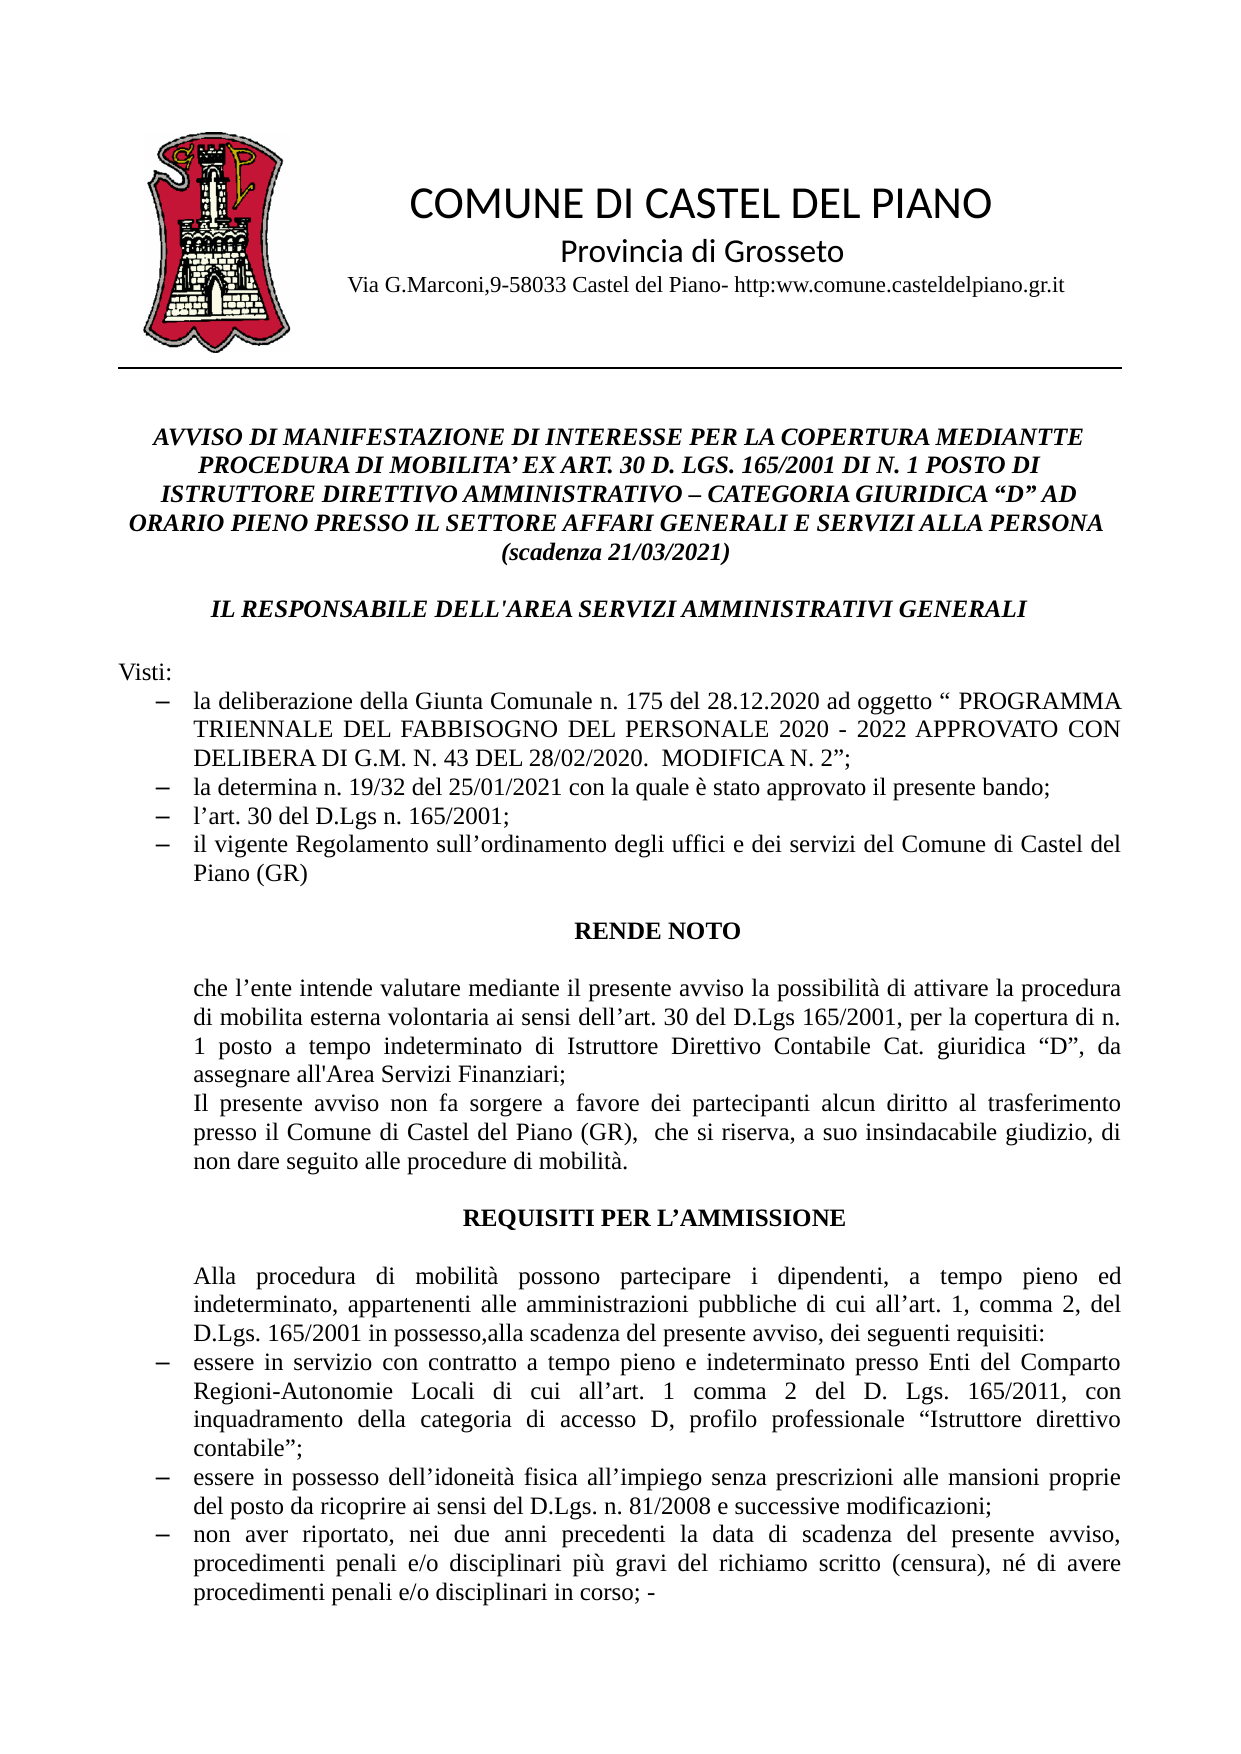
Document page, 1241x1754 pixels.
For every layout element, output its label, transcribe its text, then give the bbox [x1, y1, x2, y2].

text [118, 174, 143, 230]
text COMUNE DI CASTEL DEL PIANO [291, 174, 1122, 230]
picture [143, 132, 291, 353]
list REQUISITI PER L’AMMISSIONE [156, 1203, 1122, 1232]
list RENDE NOTO [156, 916, 1122, 944]
list non aver riportato, nei due anni precedenti la data di scadenza del presente avviso, procedimenti penali e/o disciplinari più gravi del richiamo scritto (censura), né di avere procedimenti penali e/o disciplinari in corso; - [156, 1519, 1122, 1606]
list Il presente avviso non fa sorgere a favore dei partecipanti alcun diritto al trasferimento presso il Comune di Castel del Piano (GR), che si riserva, a suo insindacabile giudizio, di non dare seguito alle procedure di mobilità. [156, 1088, 1122, 1174]
list essere in possesso dell’idoneità fisica all’impiego senza prescrizioni alle mansioni proprie del posto da ricoprire ai sensi del D.Lgs. n. 81/2008 e successive modificazioni; [156, 1462, 1122, 1519]
list la determina n. 19/32 del 25/01/2021 con la quale è stato approvato il presente bando; [156, 772, 1122, 801]
text (scadenza 21/03/2021) [118, 537, 1122, 566]
list la deliberazione della Giunta Comunale n. 175 del 28.12.2020 ad oggetto “ PROGRAMMA TRIENNALE DEL FABBISOGNO DEL PERSONALE 2020 - 2022 APPROVATO CON DELIBERA DI G.M. N. 43 DEL 28/02/2020. MODIFICA N. 2”; [156, 686, 1122, 772]
text [118, 230, 143, 271]
list il vigente Regolamento sull’ordinamento degli uffici e dei servizi del Comune di Castel del Piano (GR) [156, 829, 1122, 887]
text Via G.Marconi,9-58033 Castel del Piano- http:ww.comune.casteldelpiano.gr.it [291, 271, 1122, 297]
list l’art. 30 del D.Lgs n. 165/2001; [156, 801, 1122, 829]
list Alla procedura di mobilità possono partecipare i dipendenti, a tempo pieno ed indeterminato, appartenenti alle amministrazioni pubbliche di cui all’art. 1, comma 2, del D.Lgs. 165/2001 in possesso,alla scadenza del presente avviso, dei seguenti requisiti: [156, 1261, 1122, 1347]
text IL RESPONSABILE DELL'AREA SERVIZI AMMINISTRATIVI GENERALI [118, 594, 1122, 623]
text Visti: [118, 657, 1122, 686]
list essere in servizio con contratto a tempo pieno e indeterminato presso Enti del Comparto Regioni-Autonomie Locali di cui all’art. 1 comma 2 del D. Lgs. 165/2011, con inquadramento della categoria di accesso D, profilo professionale “Istruttore direttivo contabile”; [156, 1347, 1122, 1462]
text Provincia di Grosseto [291, 230, 1122, 271]
list che l’ente intende valutare mediante il presente avviso la possibilità di attivare la procedura di mobilita esterna volontaria ai sensi dell’art. 30 del D.Lgs 165/2001, per la copertura di n. 1 posto a tempo indeterminato di Istruttore Direttivo Contabile Cat. giuridica “D”, da assegnare all'Area Servizi Finanziari; [156, 973, 1122, 1088]
text AVVISO DI MANIFESTAZIONE DI INTERESSE PER LA COPERTURA MEDIANTTE PROCEDURA DI MOBILITA’ EX ART. 30 D. LGS. 165/2001 DI N. 1 POSTO DI ISTRUTTORE DIRETTIVO AMMINISTRATIVO – CATEGORIA GIURIDICA “D” AD ORARIO PIENO PRESSO IL SETTORE AFFARI GENERALI E SERVIZI ALLA PERSONA [118, 422, 1122, 537]
